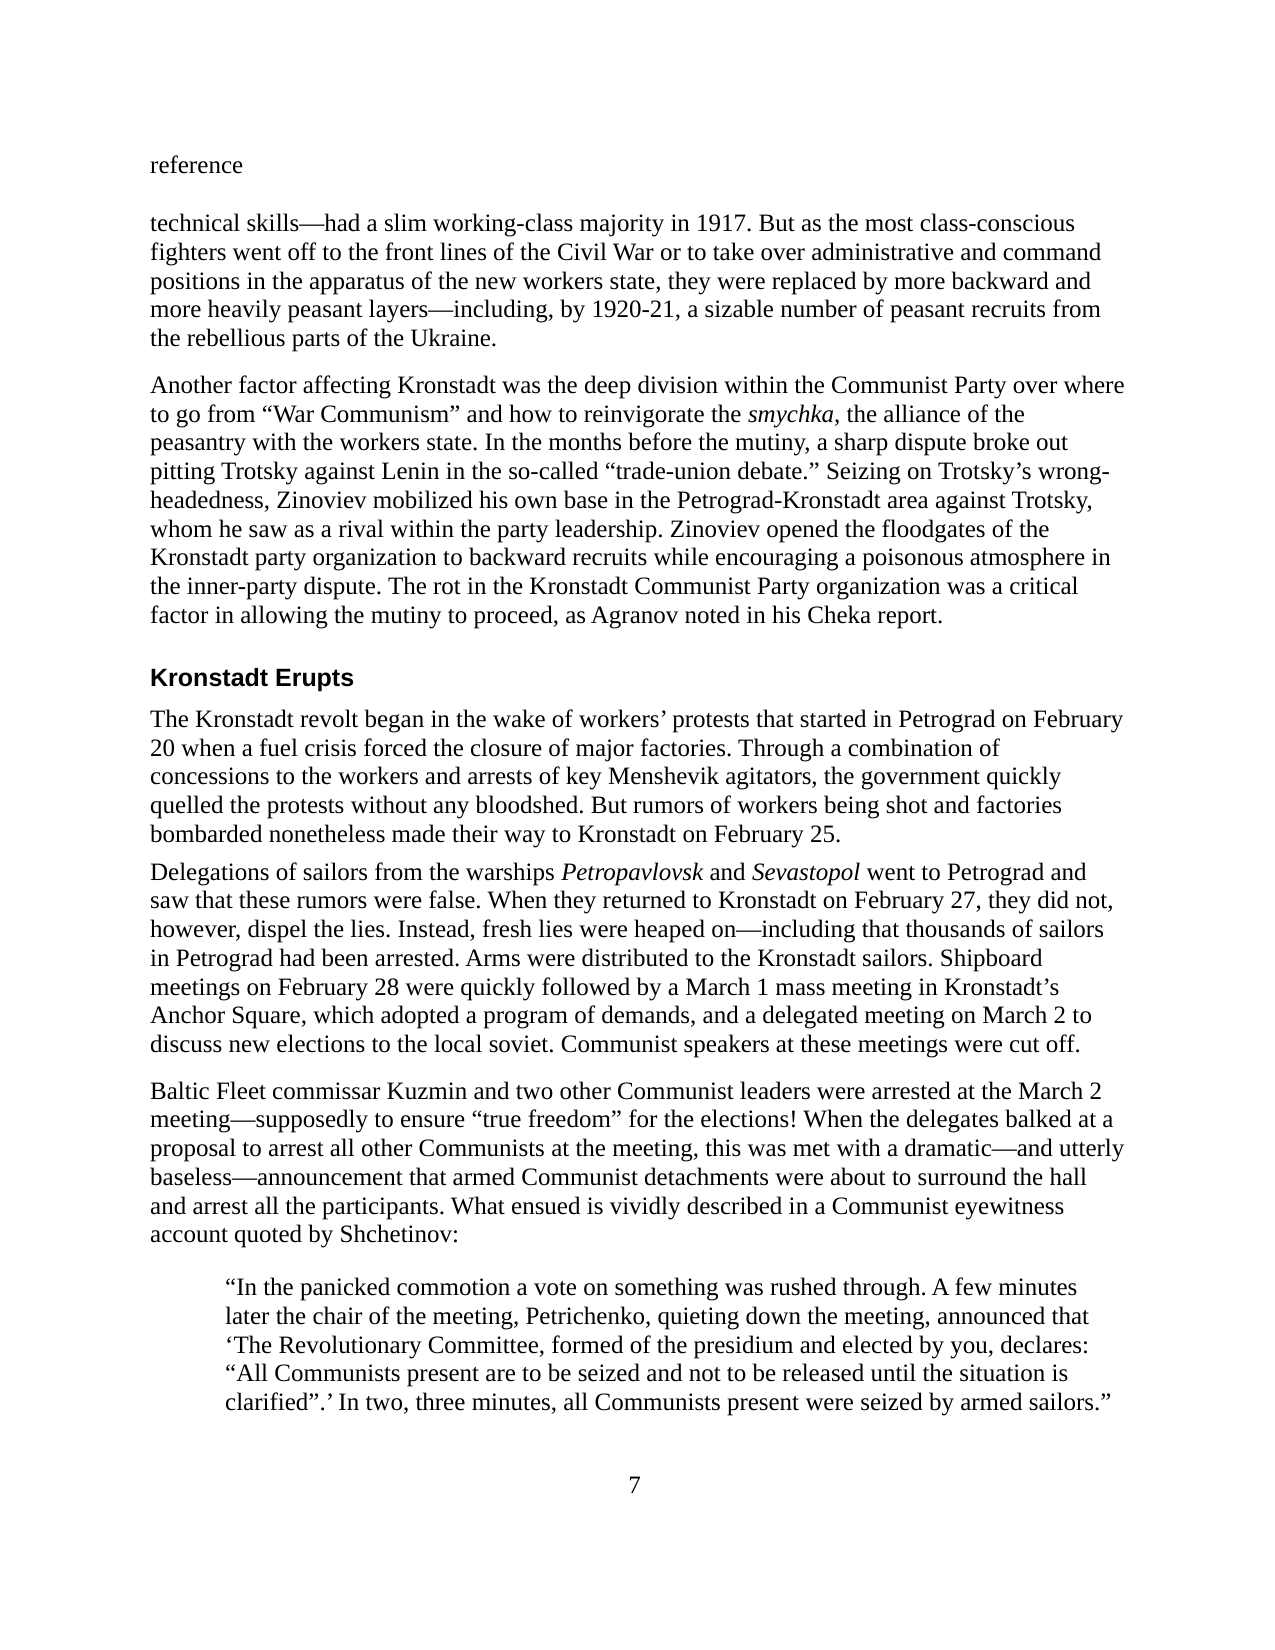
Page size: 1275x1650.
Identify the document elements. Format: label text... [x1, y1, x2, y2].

text “In the panicked commotion a vote on something was rushed through. A few minutes later the chair of the meeting, Petrichenko, quieting down the meeting, announced that ‘The Revolutionary Committee, formed of the presidium and elected by you, declares: “All Communists present are to be seized and not to be released until the situation is clarified”.’ In two, three minutes, all Communists present were seized by armed sailors.” [225, 1272, 1125, 1416]
text Delegations of sailors from the warships Petropavlovsk and Sevastopol went to Petrograd and saw that these rumors were false. When they returned to Kronstadt on February 27, they did not, however, dispel the lies. Instead, fresh lies were heaped on—including that thousands of sailors in Petrograd had been arrested. Arms were distributed to the Kronstadt sailors. Shipboard meetings on February 28 were quickly followed by a March 1 mass meeting in Kronstadt’s Anchor Square, which adopted a program of demands, and a delegated meeting on March 2 to discuss new elections to the local soviet. Communist speakers at these meetings were cut off. [150, 857, 1125, 1058]
text Another factor affecting Kronstadt was the deep division within the Communist Party over where to go from “War Communism” and how to reinvigorate the smychka, the alliance of the peasantry with the workers state. In the months before the mutiny, a sharp dispute broke out pitting Trotsky against Lenin in the so-called “trade-union debate.” Seizing on Trotsky’s wrong-headedness, Zinoviev mobilized his own base in the Petrograd-Kronstadt area against Trotsky, whom he saw as a rival within the party leadership. Zinoviev opened the floodgates of the Kronstadt party organization to backward recruits while encouraging a poisonous atmosphere in the inner-party dispute. The rot in the Kronstadt Communist Party organization was a critical factor in allowing the mutiny to proceed, as Agranov noted in his Cheka report. [150, 370, 1125, 629]
subtitle Kronstadt Erupts [150, 663, 1125, 691]
text Baltic Fleet commissar Kuzmin and two other Communist leaders were arrested at the March 2 meeting—supposedly to ensure “true freedom” for the elections! When the delegates balked at a proposal to arrest all other Communists at the meeting, this was met with a dramatic—and utterly baseless—announcement that armed Communist detachments were about to surround the hall and arrest all the participants. What ensued is vividly described in a Communist eyewitness account quoted by Shchetinov: [150, 1076, 1125, 1248]
text technical skills—had a slim working-class majority in 1917. But as the most class-conscious fighters went off to the front lines of the Civil War or to take over administrative and command positions in the apparatus of the new workers state, they were replaced by more backward and more heavily peasant layers—including, by 1920-21, a sizable number of peasant recruits from the rebellious parts of the Ukraine. [150, 208, 1125, 352]
text The Kronstadt revolt began in the wake of workers’ protests that started in Petrograd on February 20 when a fuel crisis forced the closure of major factories. Through a combination of concessions to the workers and arrests of key Menshevik agitators, the government quickly quelled the protests without any bloodshed. But rumors of workers being shot and factories bombarded nonetheless made their way to Kronstadt on February 25. [150, 704, 1125, 848]
